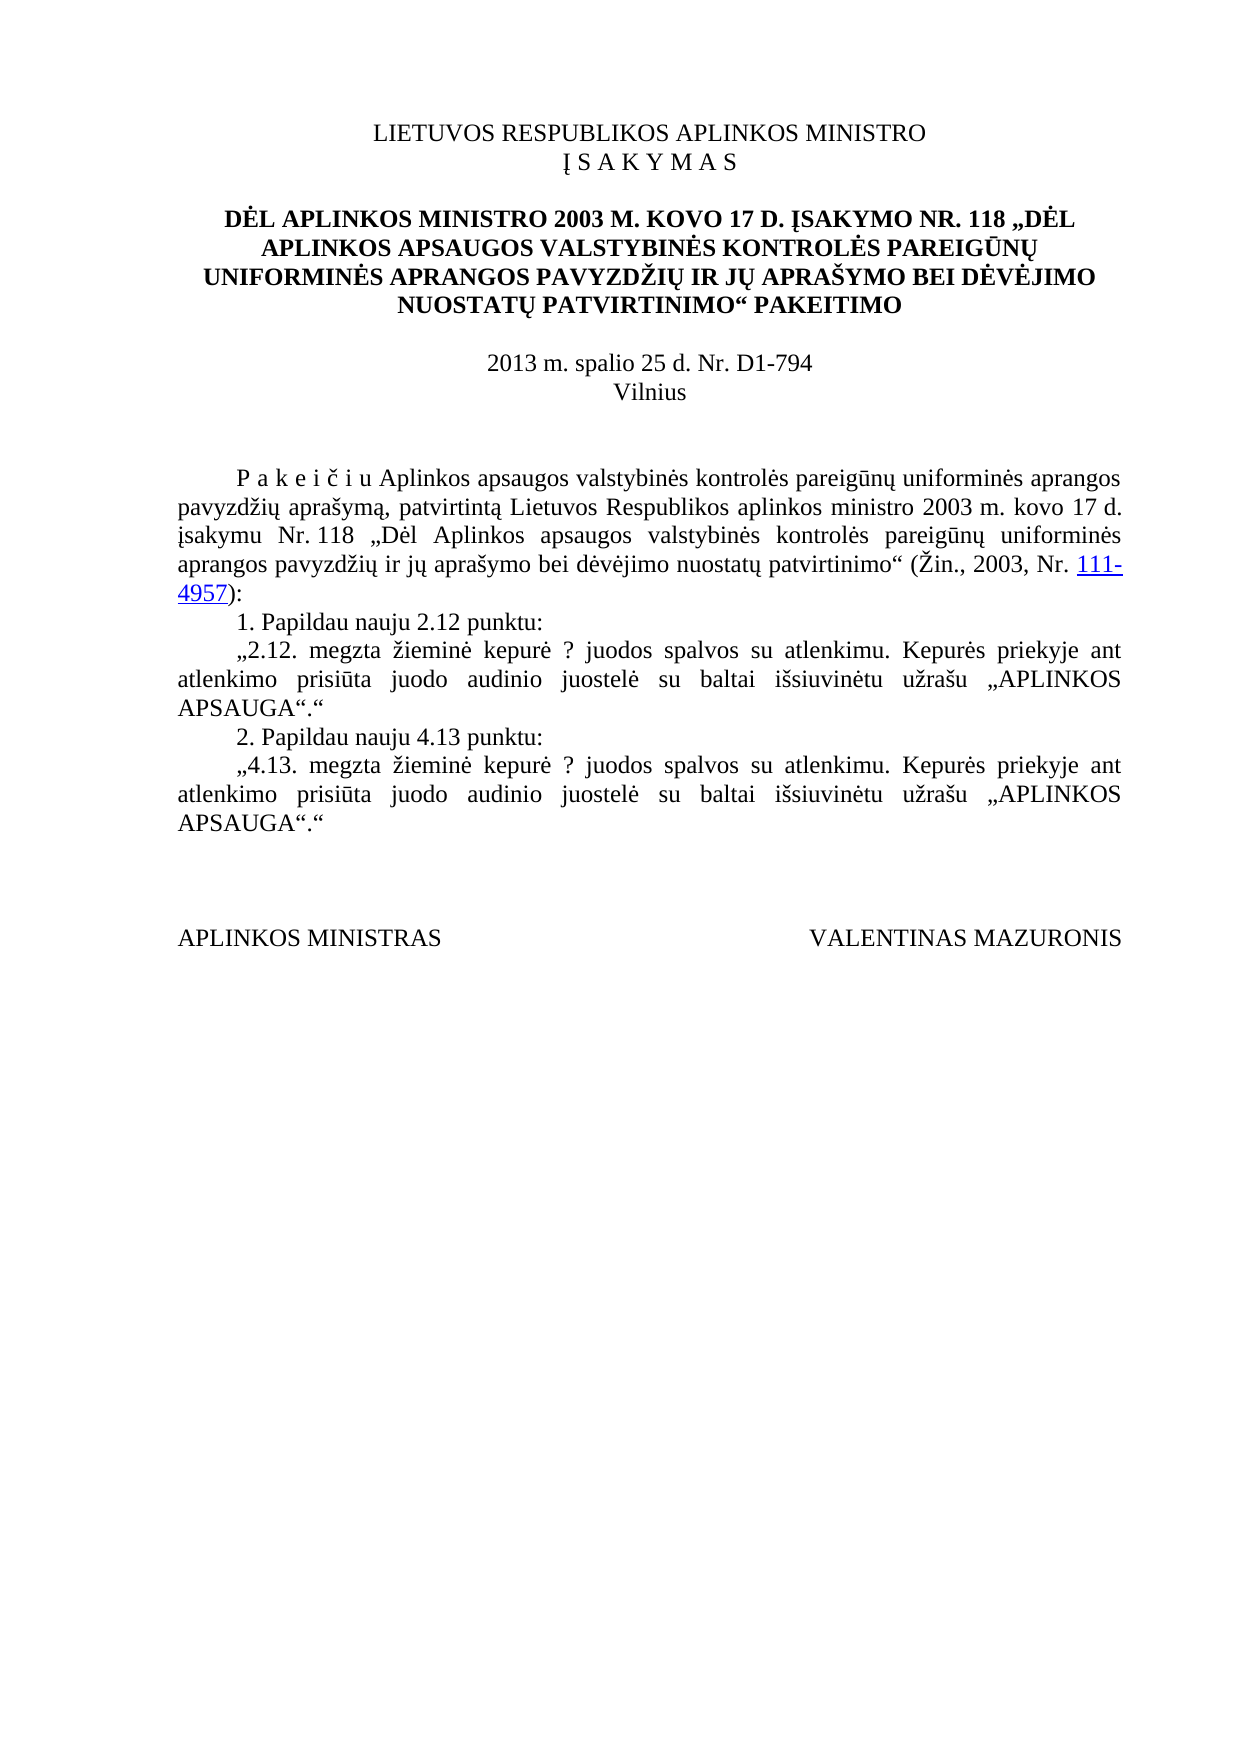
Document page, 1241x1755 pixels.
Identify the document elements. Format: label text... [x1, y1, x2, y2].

text „2.12. megzta žieminė kepurė ? juodos spalvos su atlenkimu. Kepurės priekyje ant atlenkimo prisiūta juodo audinio juostelė su baltai išsiuvinėtu užrašu „APLINKOS APSAUGA“.“ [177, 636, 1122, 722]
text Aplinkos ministras Valentinas Mazuronis [177, 923, 1122, 952]
text 1. Papildau nauju 2.12 punktu: [177, 607, 1122, 636]
text LIETUVOS RESPUBLIKOS APLINKOS MINISTRO [177, 118, 1122, 147]
text 2013 m. spalio 25 d. Nr. D1-794 [177, 348, 1122, 377]
text 2. Papildau nauju 4.13 punktu: [177, 722, 1122, 751]
text DĖL APLINKOS MINISTRO 2003 M. KOVO 17 D. ĮSAKYMO Nr. 118 „DĖL APLINKOS APSAUGOS VALSTYBINĖS KONTROLĖS PAREIGŪNŲ UNIFORMINĖS APRANGOS PAVYZDŽIŲ IR JŲ APRAŠYMO BEI DĖVĖJIMO NUOSTATŲ PATVIRTINIMO“ PAKEITIMO [177, 204, 1122, 319]
text Vilnius [177, 377, 1122, 406]
text P a k e i č i u Aplinkos apsaugos valstybinės kontrolės pareigūnų uniforminės aprangos pavyzdžių aprašymą, patvirtintą Lietuvos Respublikos aplinkos ministro 2003 m. kovo 17 d. įsakymu Nr. 118 „Dėl Aplinkos apsaugos valstybinės kontrolės pareigūnų uniforminės aprangos pavyzdžių ir jų aprašymo bei dėvėjimo nuostatų patvirtinimo“ (Žin., 2003, Nr. 111-4957): [177, 463, 1122, 607]
text Į S A K Y M A S [177, 147, 1122, 176]
text „4.13. megzta žieminė kepurė ? juodos spalvos su atlenkimu. Kepurės priekyje ant atlenkimo prisiūta juodo audinio juostelė su baltai išsiuvinėtu užrašu „APLINKOS APSAUGA“.“ [177, 751, 1122, 837]
